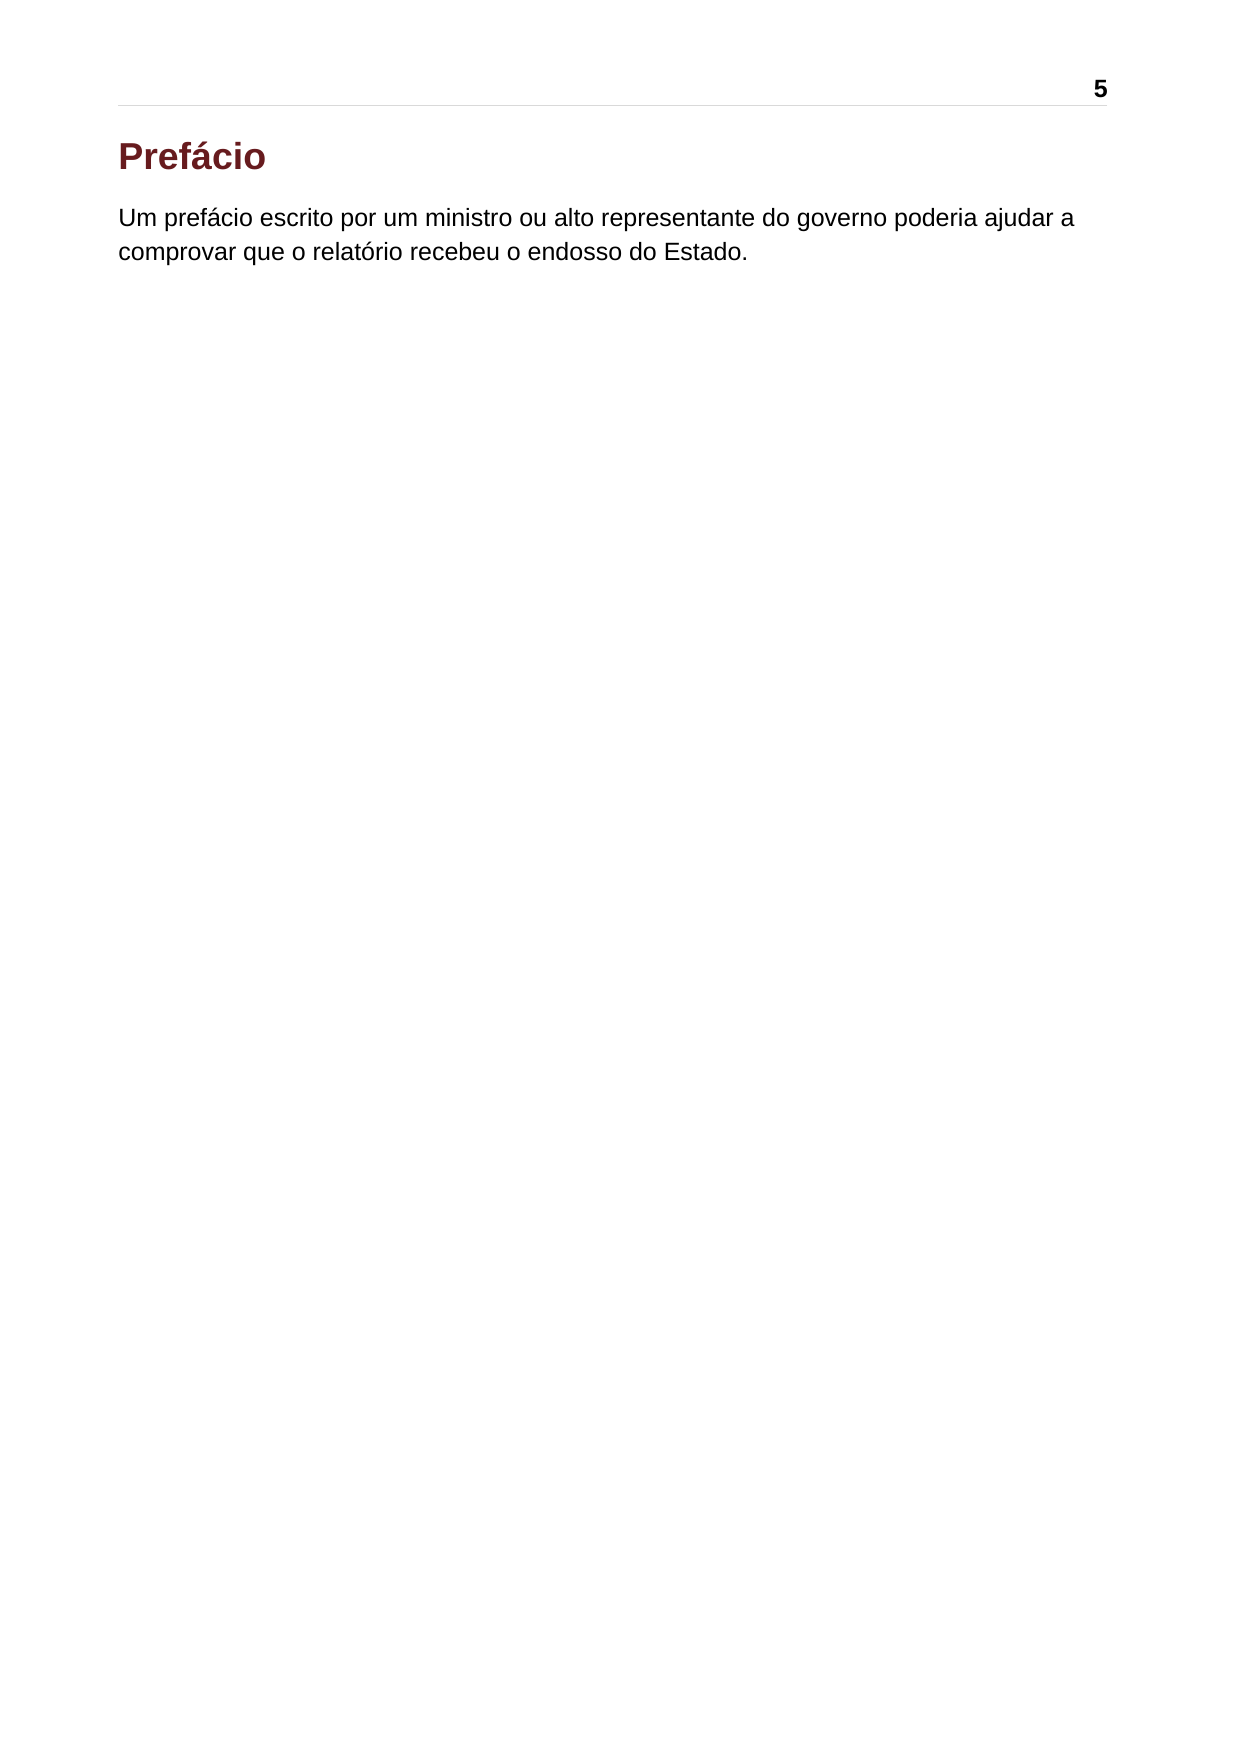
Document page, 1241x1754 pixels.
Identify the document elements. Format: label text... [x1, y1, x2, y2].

text Um prefácio escrito por um ministro ou alto representante do governo poderia ajudar a comprovar que o relatório recebeu o endosso do Estado. [118, 203, 1107, 266]
subtitle Prefácio [118, 134, 1107, 178]
